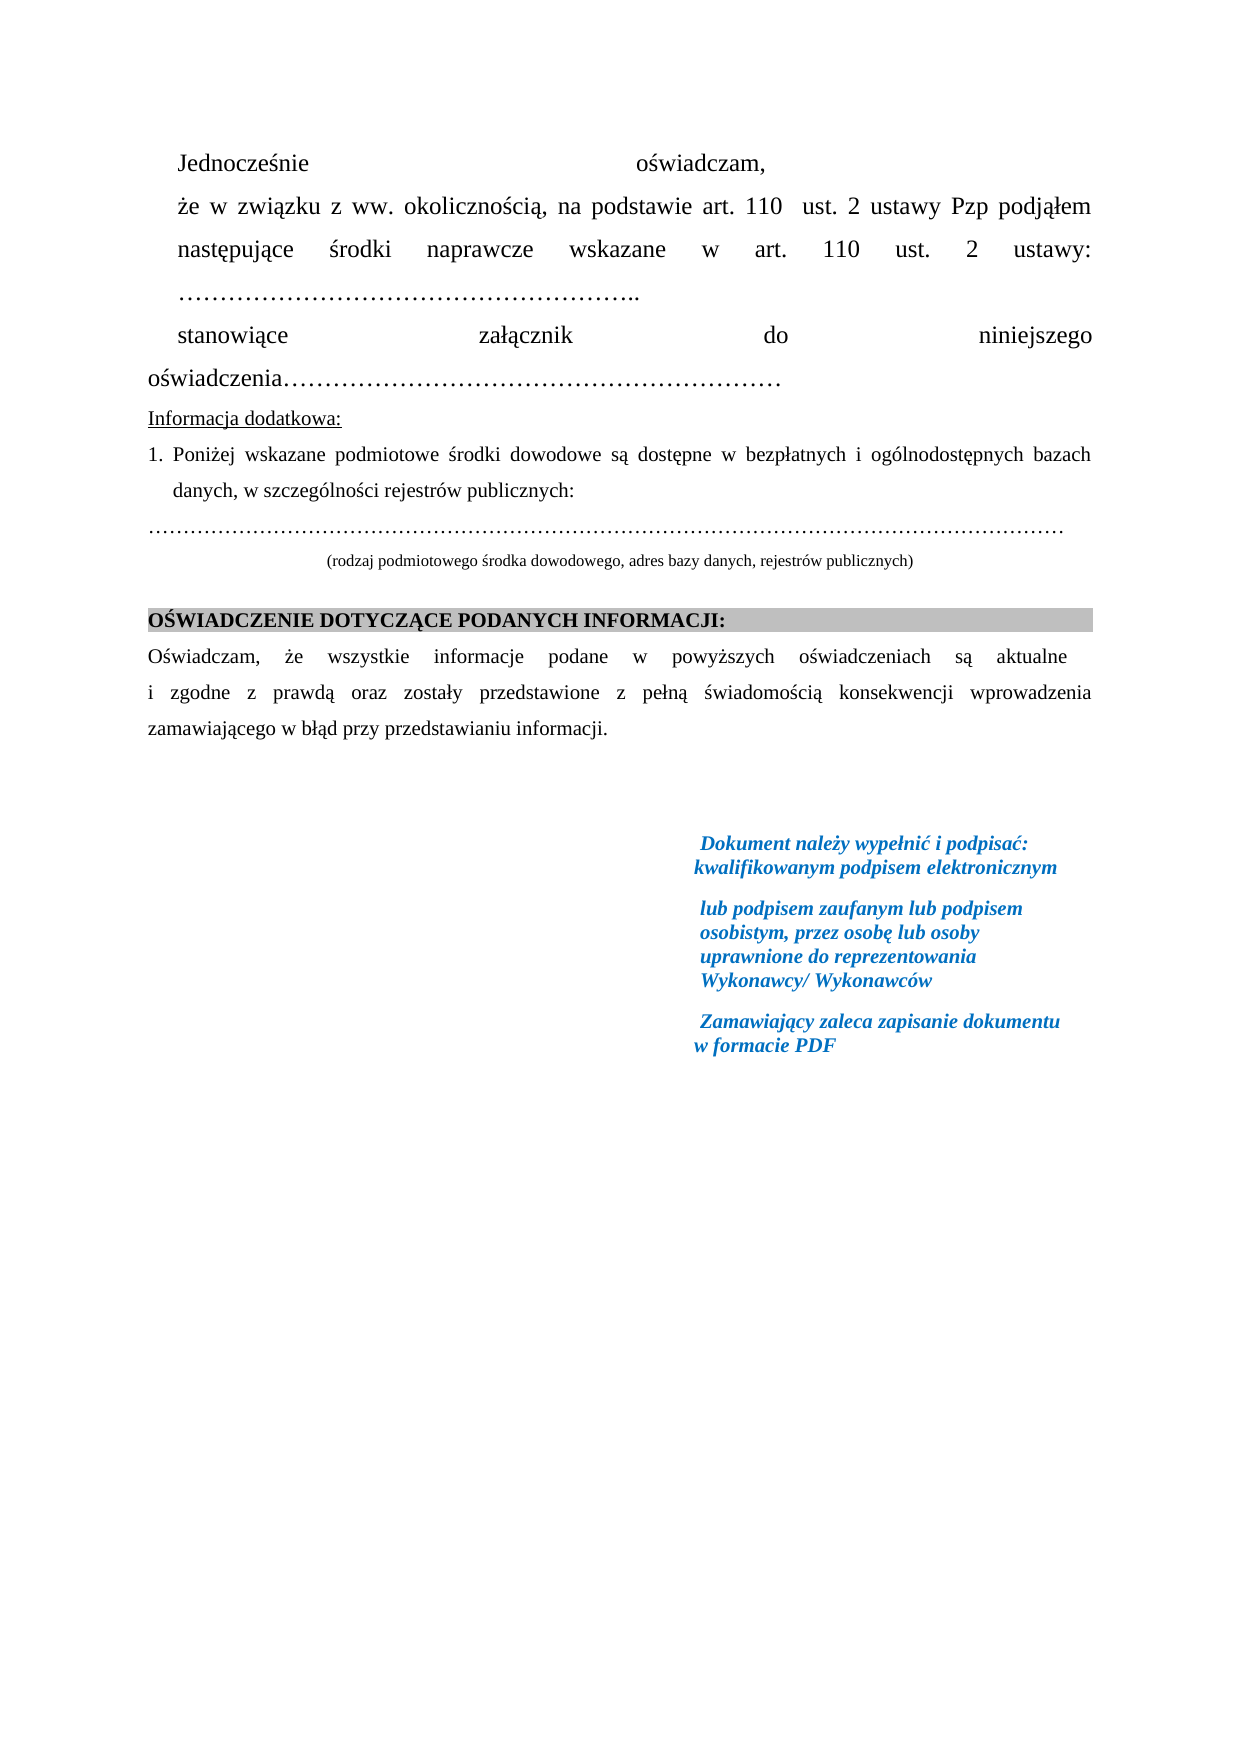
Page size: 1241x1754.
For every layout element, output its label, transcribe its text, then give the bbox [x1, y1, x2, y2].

text lub podpisem zaufanym lub podpisem osobistym, przez osobę lub osoby uprawnione do reprezentowania Wykonawcy/ Wykonawców [700, 896, 1063, 992]
text …………………………………………………………………………………………………………………… [148, 514, 1093, 538]
text (rodzaj podmiotowego środka dowodowego, adres bazy danych, rejestrów publicznych) [148, 551, 1093, 570]
text Dokument należy wypełnić i podpisać: kwalifikowanym podpisem elektronicznym [694, 831, 1063, 879]
text Zamawiający zaleca zapisanie dokumentu w formacie PDF [694, 1009, 1063, 1057]
text OŚWIADCZENIE DOTYCZĄCE PODANYCH INFORMACJI: [148, 608, 1093, 632]
text Informacja dodatkowa: [148, 406, 1093, 430]
text 1. Poniżej wskazane podmiotowe środki dowodowe są dostępne w bezpłatnych i ogólnodostępnych bazach danych, w szczególności rejestrów publicznych: [148, 442, 1093, 502]
text stanowiące załącznik do niniejszego oświadczenia…………………………………………………… [148, 320, 1093, 392]
text Oświadczam, że wszystkie informacje podane w powyższych oświadczeniach są aktualne i zgodne z prawdą oraz zostały przedstawione z pełną świadomością konsekwencji wprowadzenia zamawiającego w błąd przy przedstawianiu informacji. [148, 644, 1093, 740]
text Jednocześnie oświadczam, że w związku z ww. okolicznością, na podstawie art. 110 ust. 2 ustawy Pzp podjąłem następujące środki naprawcze wskazane w art. 110 ust. 2 ustawy: ……………………………………………….. [148, 148, 1093, 306]
